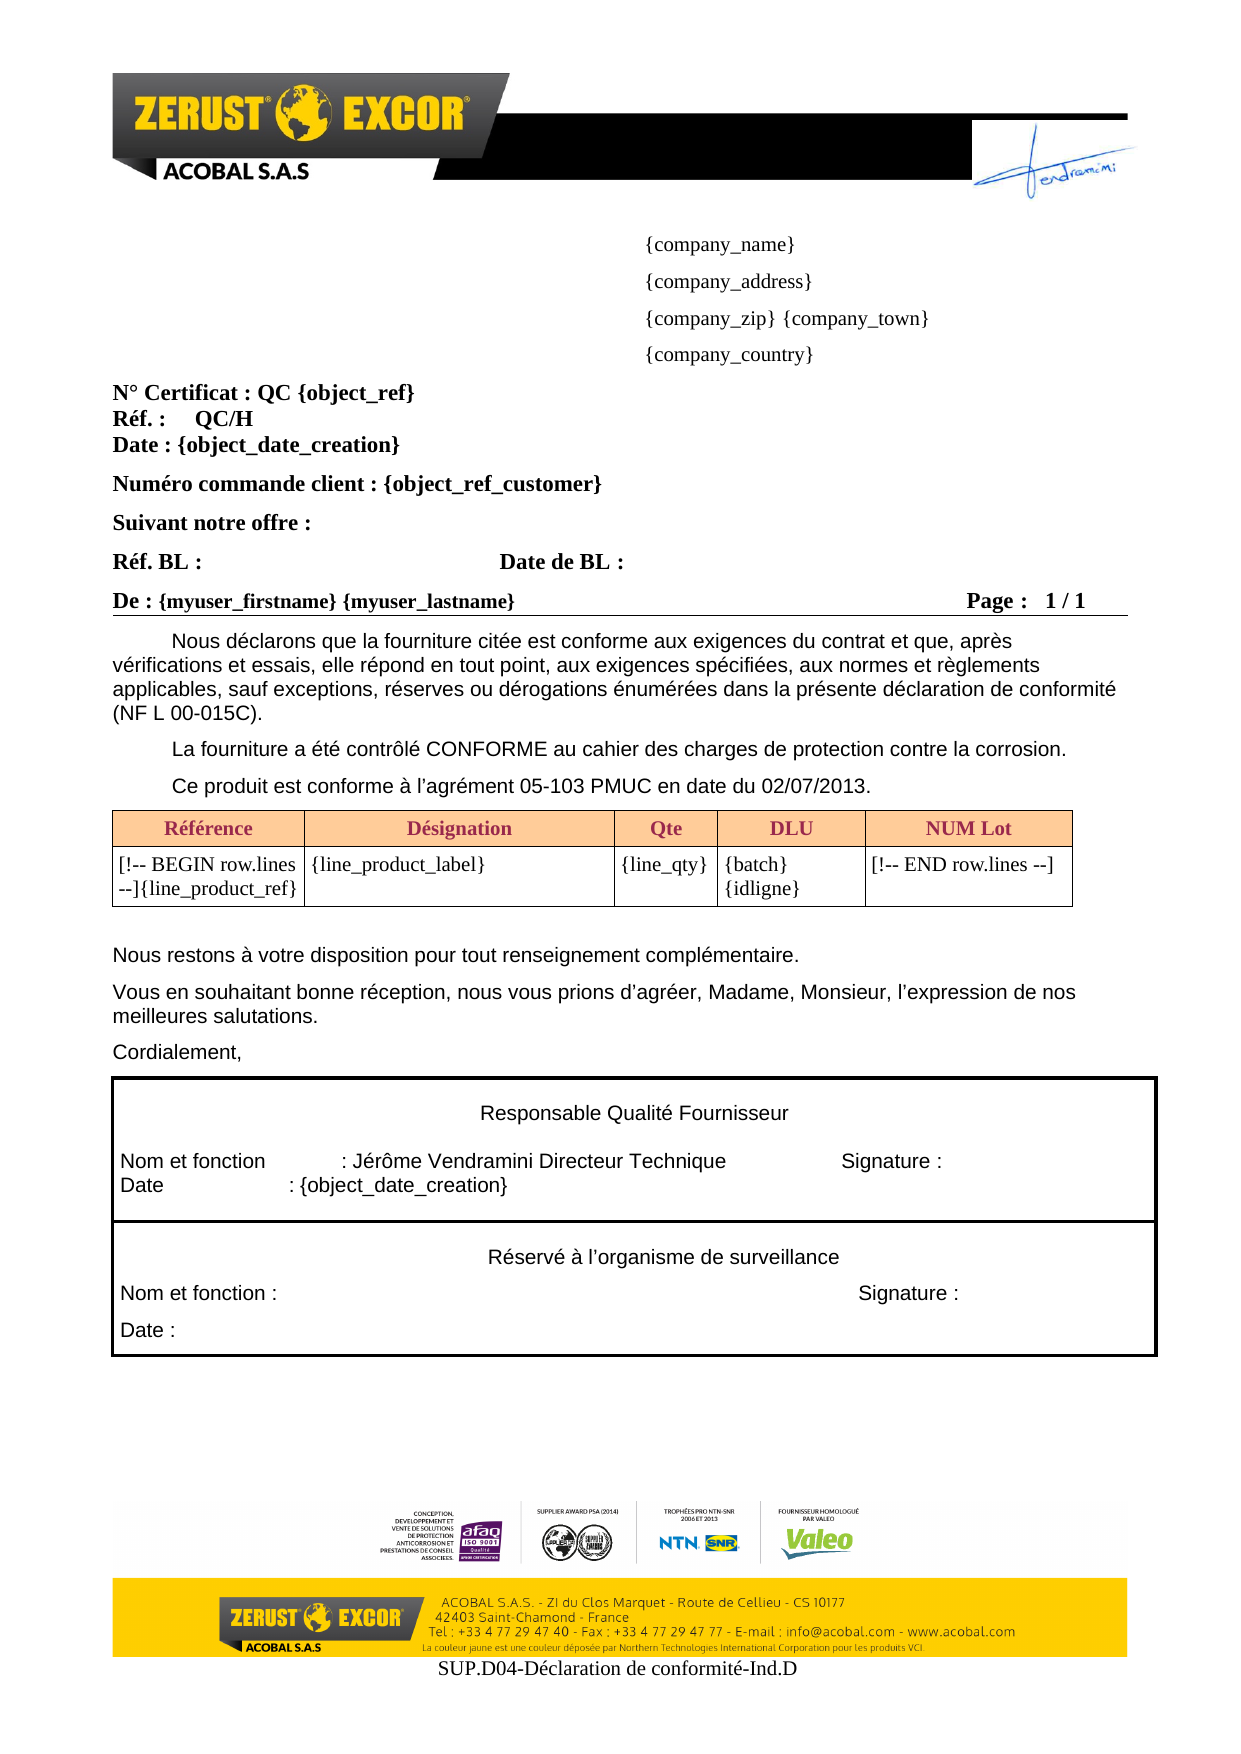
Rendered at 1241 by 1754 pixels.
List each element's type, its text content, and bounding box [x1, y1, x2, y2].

table_header Responsable Qualité Fournisseur Nom et fonction : Jérôme Vendramini Directeur Technique Signature : Date : {object_date_creation} [114, 1080, 1154, 1220]
text Réf. : QC/H [112, 405, 1128, 431]
text Date : {object_date_creation} [112, 431, 1128, 458]
text Numéro commande client : {object_ref_customer} [112, 470, 1128, 497]
text Ce produit est conforme à l’agrément 05-103 PMUC en date du 02/07/2013. [112, 773, 1128, 797]
table_cell [!-- BEGIN row.lines --]{line_product_ref} [113, 847, 304, 906]
table_cell {line_product_label} [305, 847, 614, 906]
table_header Désignation [305, 811, 614, 846]
text {company_zip} {company_town} [644, 306, 1128, 329]
table_header Qte [615, 811, 717, 846]
text Cordialement, [112, 1040, 1128, 1064]
table_header DLU [718, 811, 865, 846]
table_cell {line_qty} [615, 847, 717, 906]
table_header Référence [113, 811, 304, 846]
text N° Certificat : QC {object_ref} [112, 379, 1128, 405]
text Vous en souhaitant bonne réception, nous vous prions d’agréer, Madame, Monsieur, l’expression de nos meilleures salutations. [112, 979, 1128, 1027]
text De : {myuser_firstname} {myuser_lastname} Page : 1 / 1 [112, 587, 1128, 616]
text {company_country} [556, 342, 1128, 366]
text Nous restons à votre disposition pour tout renseignement complémentaire. [112, 943, 1128, 967]
table_header NUM Lot [866, 811, 1072, 846]
text {company_name} [644, 232, 1128, 256]
text Réf. BL : Date de BL : [112, 548, 1128, 574]
table_cell Réservé à l’organisme de surveillance Nom et fonction : Signature : Date : [114, 1223, 1154, 1354]
text La fourniture a été contrôlé CONFORME au cahier des charges de protection contre la corrosion. [112, 737, 1128, 761]
table_cell [!-- END row.lines --] [866, 847, 1072, 906]
text {company_address} [644, 269, 1128, 293]
text Suivant notre offre : [112, 509, 1128, 535]
text Nous déclarons que la fourniture citée est conforme aux exigences du contrat et que, après vérifications et essais, elle répond en tout point, aux exigences spécifiées, aux normes et règlements applicables, sauf exceptions, réserves ou dérogations énumérées dans la présente déclaration de conformité (NF L 00-015C). [112, 629, 1128, 724]
text Déclaration de Conformité [543, 126, 972, 164]
table_cell {batch} {idligne} [718, 847, 865, 906]
